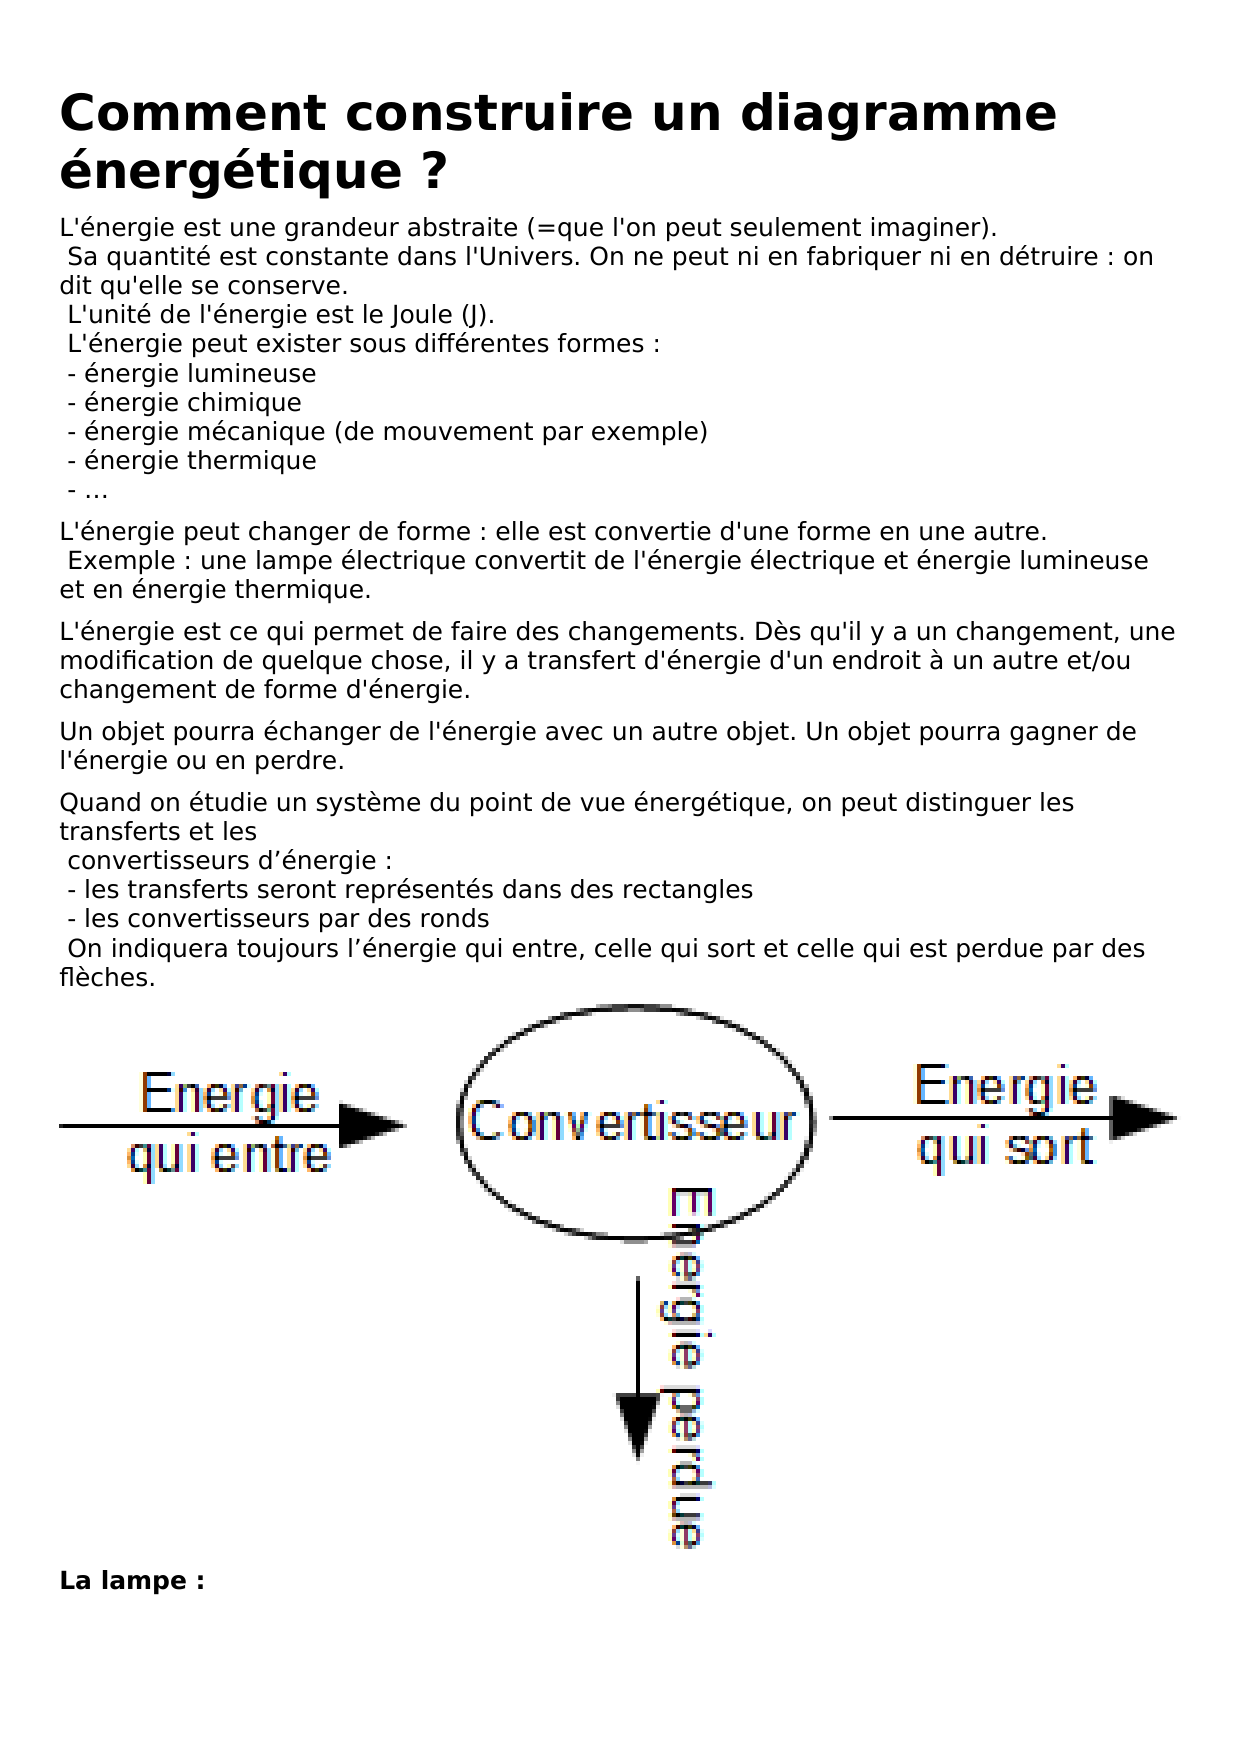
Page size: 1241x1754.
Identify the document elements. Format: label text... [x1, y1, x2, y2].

subtitle Comment construire un diagramme énergétique ? [59, 84, 1181, 201]
text L'énergie peut changer de forme : elle est convertie d'une forme en une autre. Exemple : une lampe électrique convertit de l'énergie électrique et énergie lumineuse et en énergie thermique. [59, 517, 1181, 605]
text La lampe : [59, 1566, 1181, 1595]
text Un objet pourra échanger de l'énergie avec un autre objet. Un objet pourra gagner de l'énergie ou en perdre. [59, 717, 1181, 776]
text L'énergie est une grandeur abstraite (=que l'on peut seulement imaginer). Sa quantité est constante dans l'Univers. On ne peut ni en fabriquer ni en détruire : on dit qu'elle se conserve. L'unité de l'énergie est le Joule (J). L'énergie peut exister sous différentes formes : - énergie lumineuse - énergie chimique - énergie mécanique (de mouvement par exemple) - énergie thermique - … [59, 213, 1181, 505]
picture [59, 1004, 1182, 1554]
text Quand on étudie un système du point de vue énergétique, on peut distinguer les transferts et les convertisseurs d’énergie : - les transferts seront représentés dans des rectangles - les convertisseurs par des ronds On indiquera toujours l’énergie qui entre, celle qui sort et celle qui est perdue par des flèches. [59, 788, 1181, 992]
text L'énergie est ce qui permet de faire des changements. Dès qu'il y a un changement, une modification de quelque chose, il y a transfert d'énergie d'un endroit à un autre et/ou changement de forme d'énergie. [59, 617, 1181, 705]
